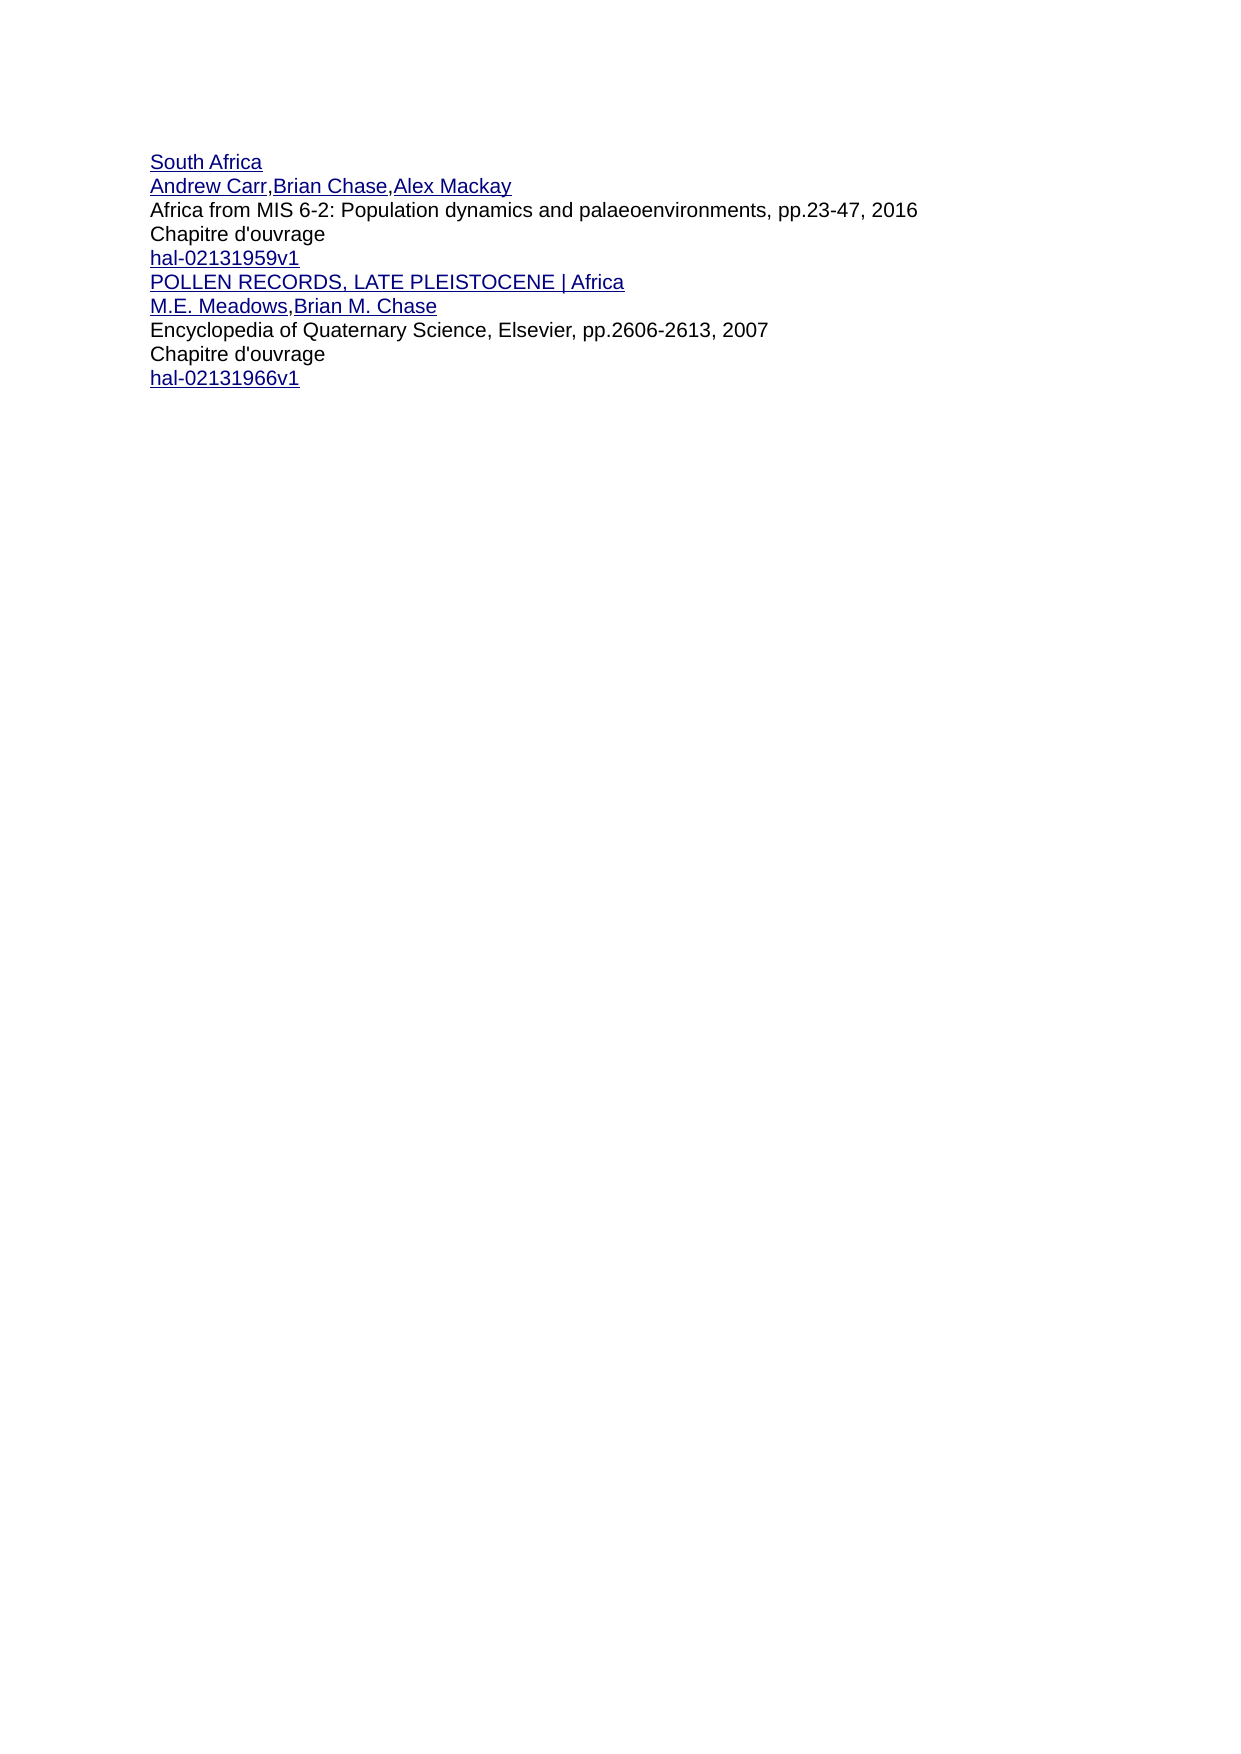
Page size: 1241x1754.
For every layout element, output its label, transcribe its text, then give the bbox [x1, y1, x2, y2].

table_cell POLLEN RECORDS, LATE PLEISTOCENE | Africa M.E. Meadows,Brian M. Chase Encyclopedia of Quaternary Science, Elsevier, pp.2606-2613, 2007 Chapitre d'ouvrage hal-02131966v1 [150, 270, 1090, 389]
table_header South Africa Andrew Carr,Brian Chase,Alex Mackay Africa from MIS 6-2: Population dynamics and palaeoenvironments, pp.23-47, 2016 Chapitre d'ouvrage hal-02131959v1 [150, 150, 1090, 270]
